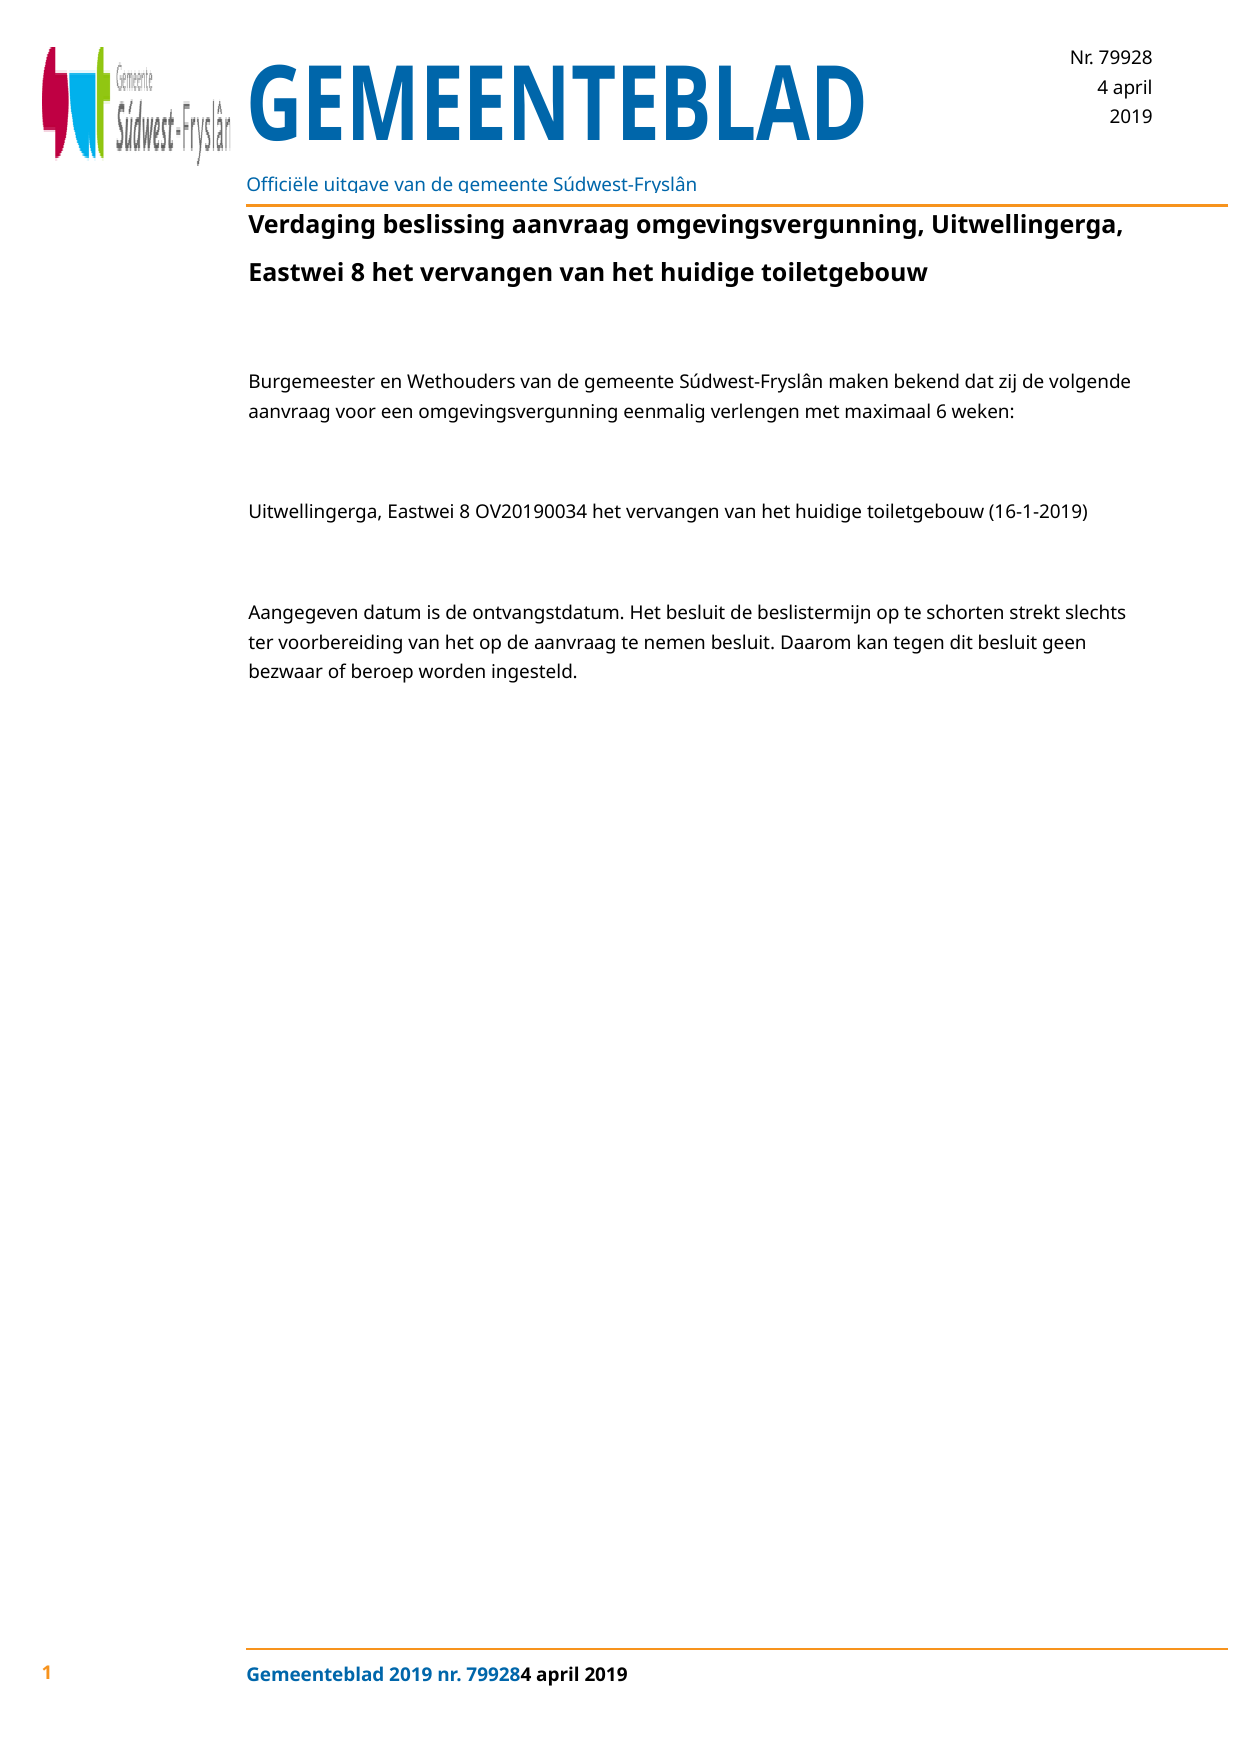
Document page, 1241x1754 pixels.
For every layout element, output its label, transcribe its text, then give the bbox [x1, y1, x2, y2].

text Burgemeester en Wethouders van de gemeente Súdwest-Fryslân maken bekend dat zij de volgende aanvraag voor een omgevingsvergunning eenmalig verlengen met maximaal 6 weken: [248, 368, 1152, 424]
text Verdaging beslissing aanvraag omgevingsvergunning, Uitwellingerga, Eastwei 8 het vervangen van het huidige toiletgebouw [248, 207, 1152, 288]
picture [41, 47, 231, 172]
text Uitwellingerga, Eastwei 8 OV20190034 het vervangen van het huidige toiletgebouw (16-1-2019) [248, 499, 1152, 524]
text Aangegeven datum is de ontvangstdatum. Het besluit de beslistermijn op te schorten strekt slechts ter voorbereiding van het op de aanvraag te nemen besluit. Daarom kan tegen dit besluit geen bezwaar of beroep worden ingesteld. [248, 599, 1152, 684]
